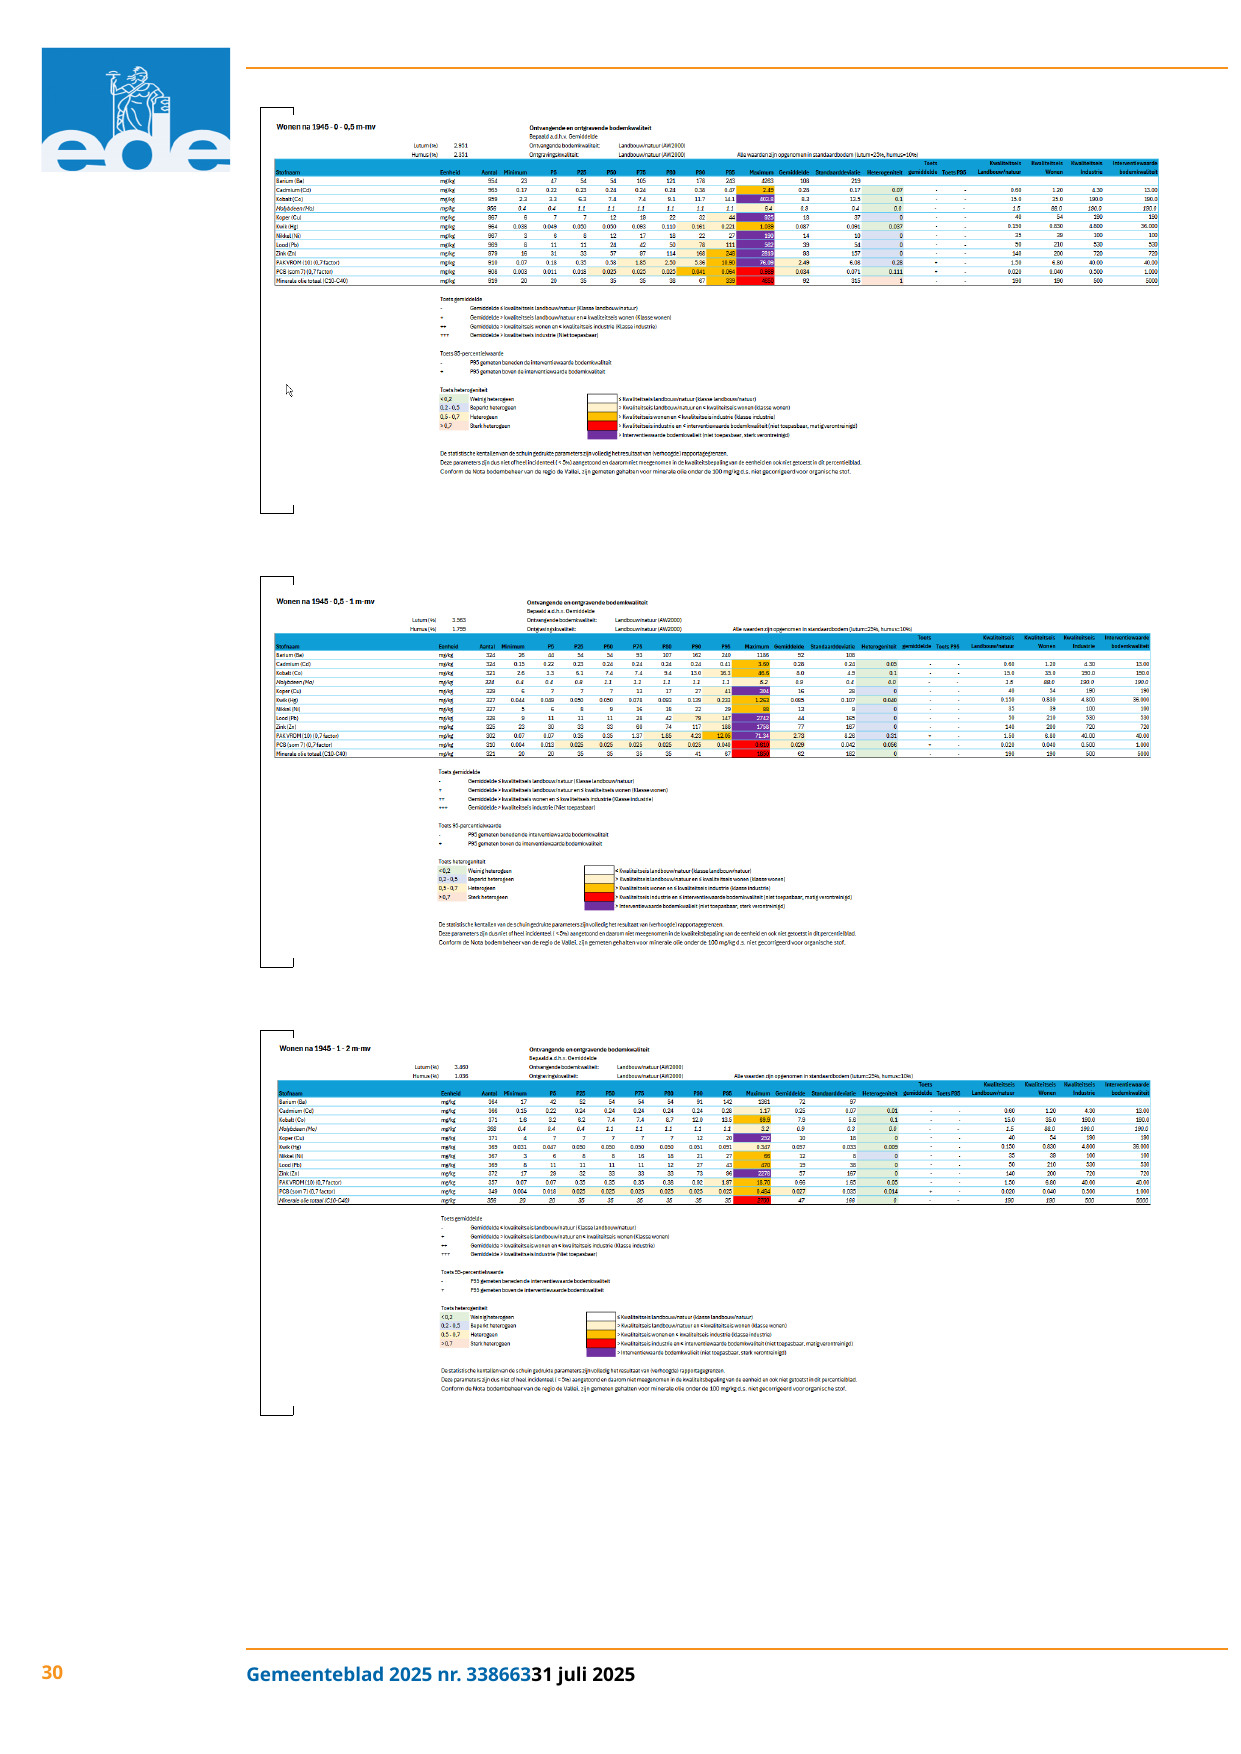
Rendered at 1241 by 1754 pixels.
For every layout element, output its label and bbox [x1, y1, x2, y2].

picture [268, 115, 1173, 505]
picture [268, 1038, 1173, 1406]
picture [268, 585, 1173, 958]
picture [41, 47, 231, 172]
